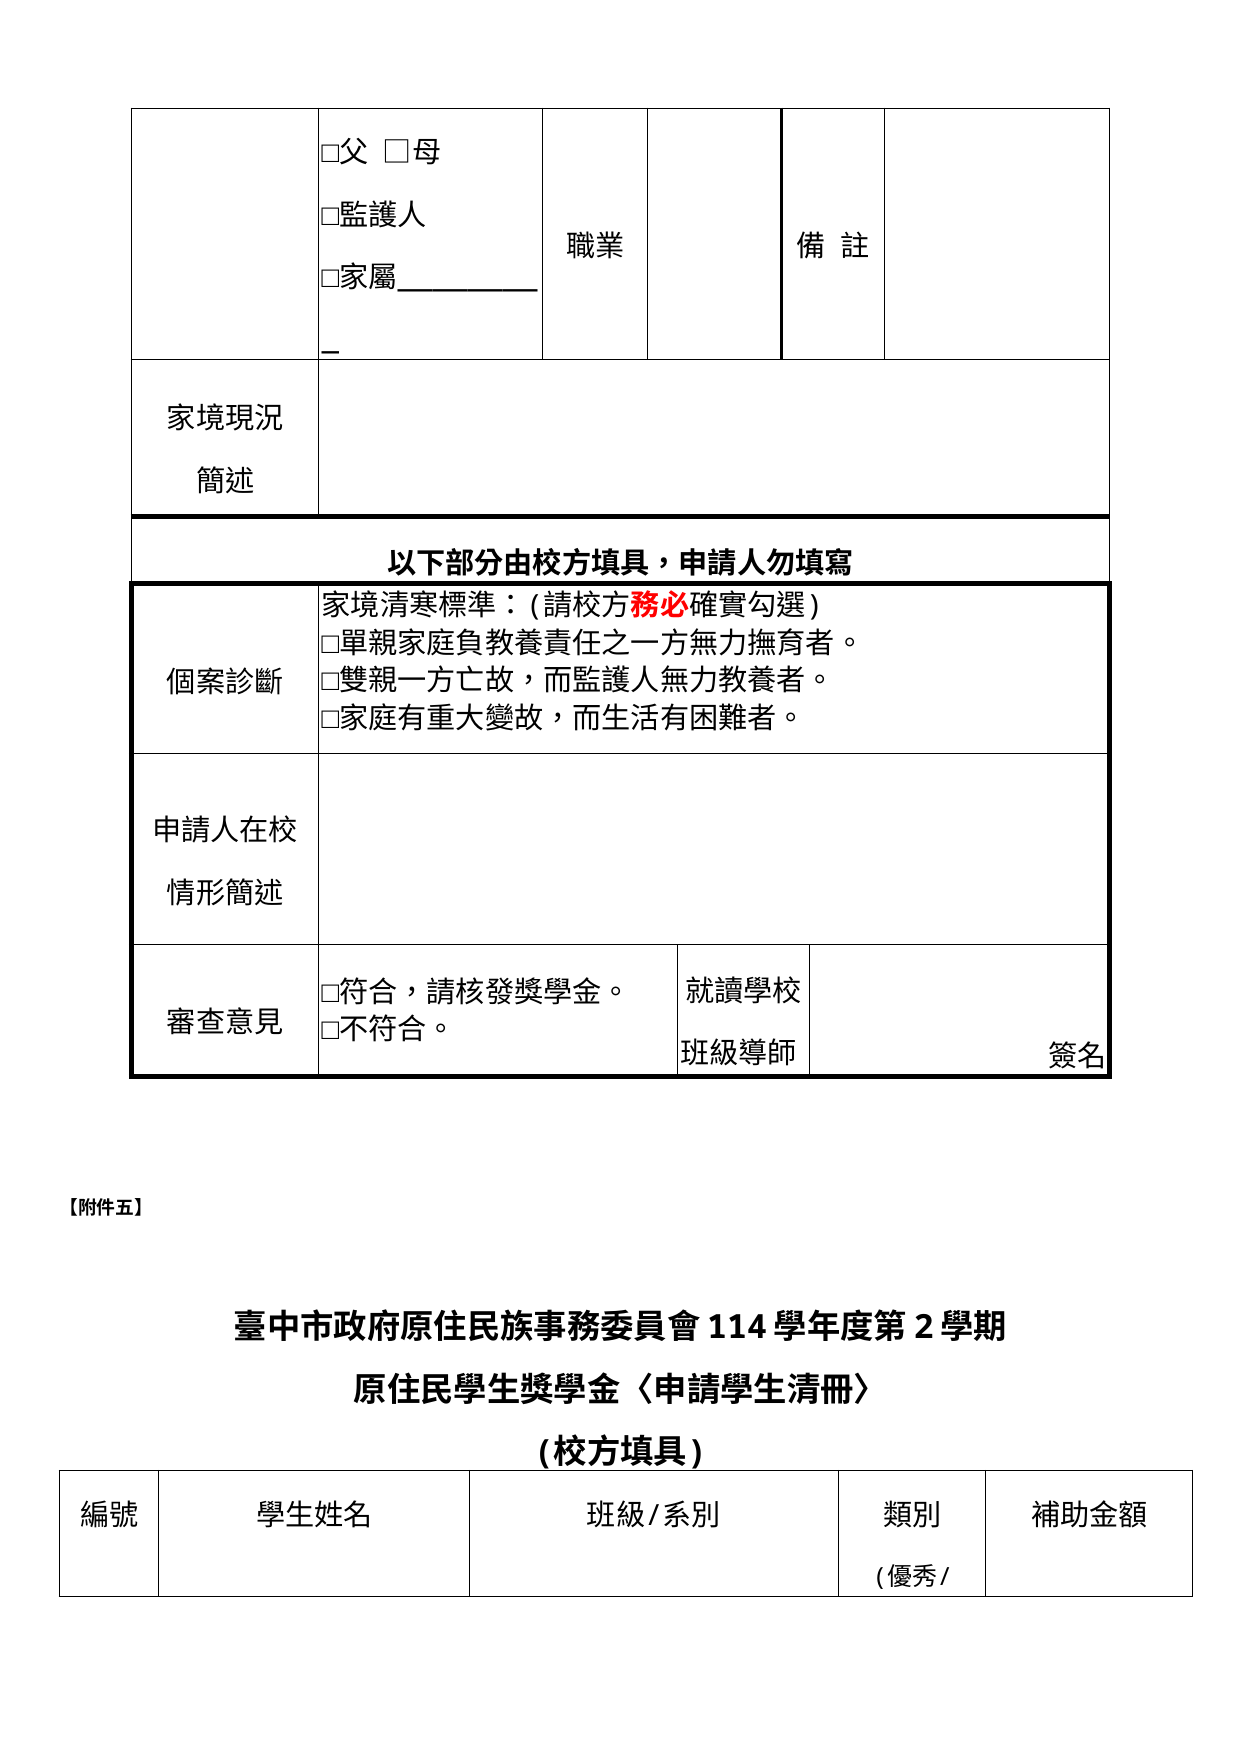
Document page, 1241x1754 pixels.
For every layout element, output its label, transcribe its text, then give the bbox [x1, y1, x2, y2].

table_cell □父 □母 □監護人 □家屬_________ [319, 109, 542, 359]
table_cell 家境現況 簡述 [132, 360, 318, 514]
table_header 補助金額 [986, 1471, 1192, 1596]
table_cell 家境清寒標準：(請校方務必確實勾選) □單親家庭負教養責任之一方無力撫育者。 □雙親一方亡故，而監護人無力教養者。 □家庭有重大變故，而生活有困難者。 [319, 586, 1107, 753]
table_header 班級/系別 [470, 1471, 838, 1596]
table_cell 備 註 [783, 109, 884, 359]
table_cell [885, 109, 1109, 359]
table_header 類別 (優秀/ [839, 1471, 985, 1596]
table_cell 個案診斷 [134, 586, 318, 753]
table_cell 就讀學校 班級導師 [678, 945, 809, 1074]
text 臺中市政府原住民族事務委員會114學年度第2學期 [59, 1282, 1181, 1345]
table_cell 申請人在校 情形簡述 [134, 754, 318, 944]
table_cell [319, 360, 1109, 514]
table_header 學生姓名 [159, 1471, 469, 1596]
table_cell [648, 109, 780, 359]
table_cell 簽名 [810, 945, 1107, 1074]
table_cell 審查意見 [134, 945, 318, 1074]
text 【附件五】 [59, 1193, 1196, 1220]
table_cell 以下部分由校方填具，申請人勿填寫 [132, 519, 1109, 581]
table_cell [132, 109, 318, 359]
text 原住民學生獎學金〈申請學生清冊〉 (校方填具) [59, 1345, 1181, 1470]
table_cell □符合，請核發獎學金。 □不符合。 [319, 945, 677, 1074]
table_cell [319, 754, 1107, 944]
table_header 編號 [60, 1471, 158, 1596]
table_cell 職業 [543, 109, 647, 359]
